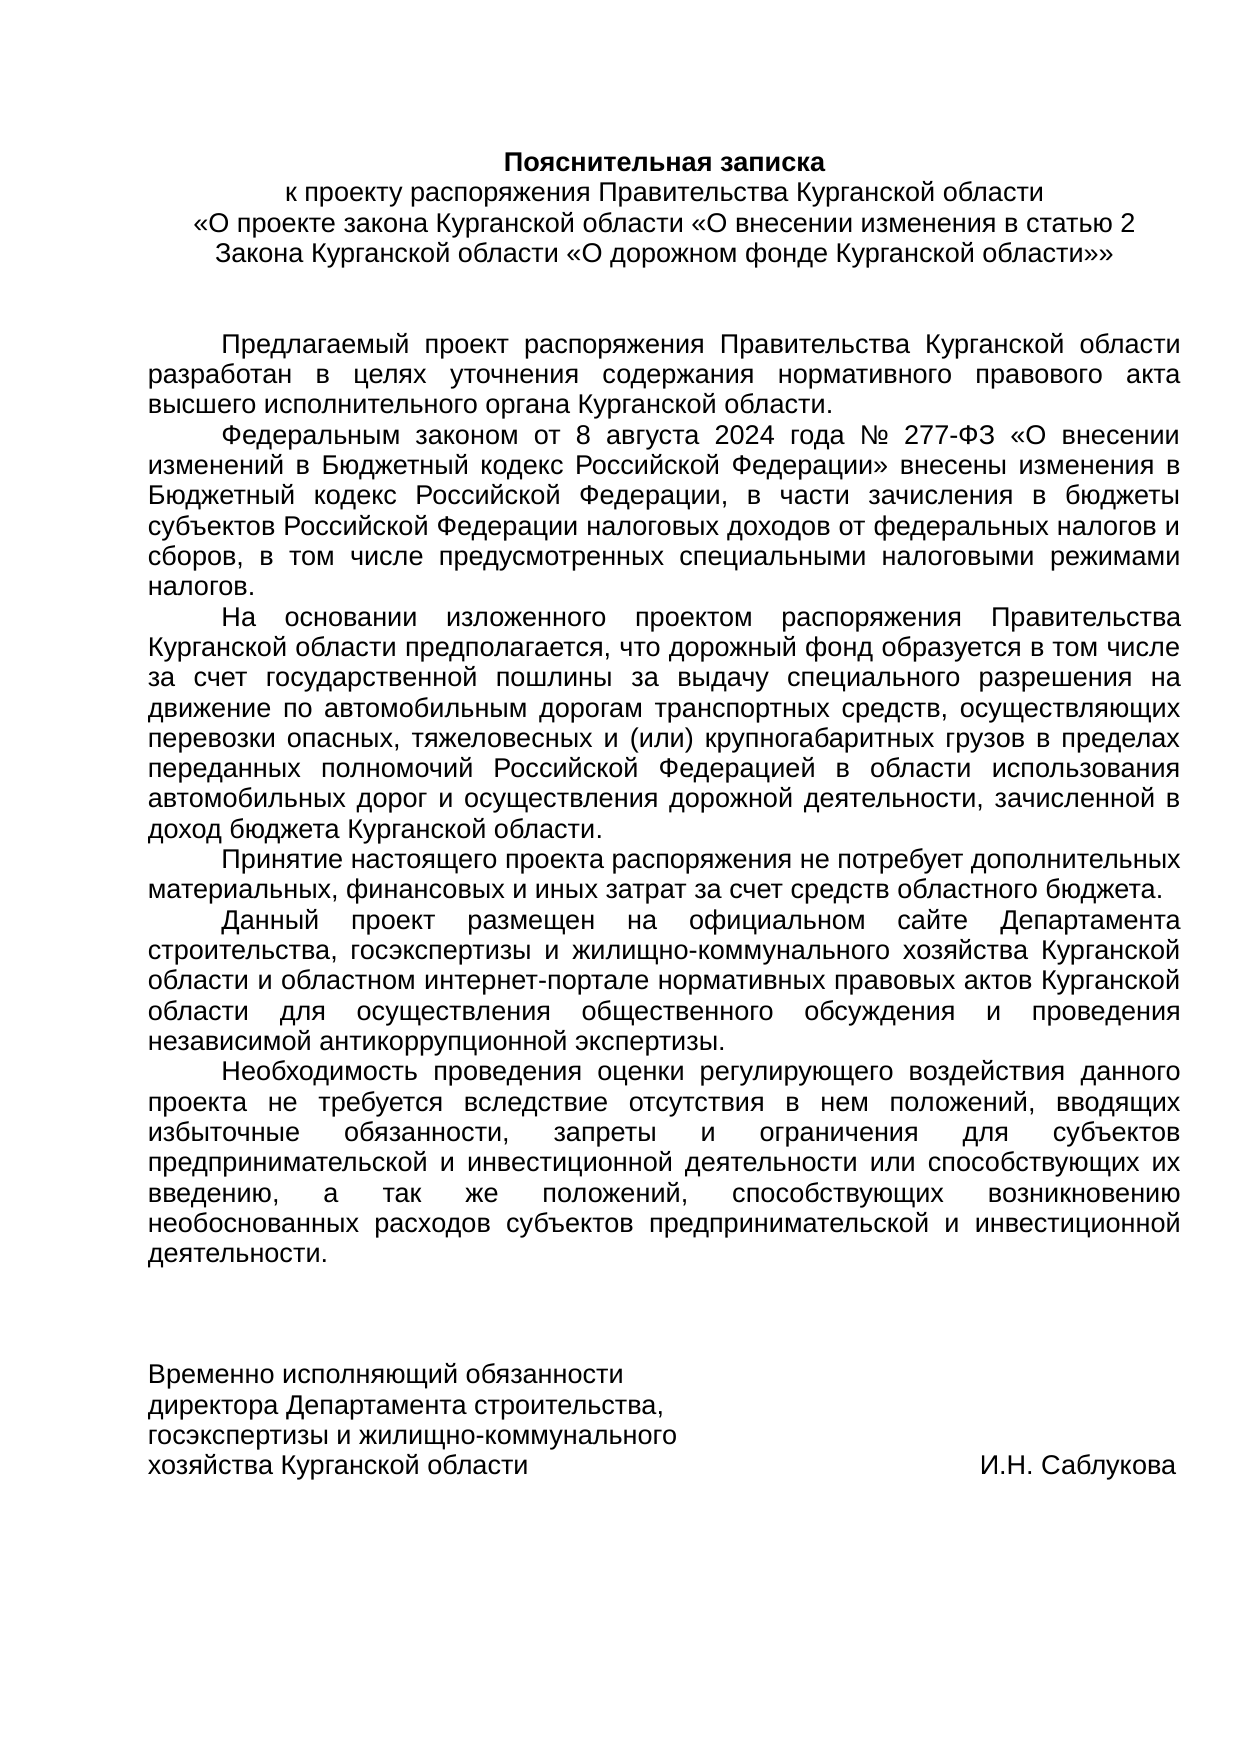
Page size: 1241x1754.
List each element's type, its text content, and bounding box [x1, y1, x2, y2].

text Федеральным законом от 8 августа 2024 года № 277-ФЗ «О внесении изменений в Бюджетный кодекс Российской Федерации» внесены изменения в Бюджетный кодекс Российской Федерации, в части зачисления в бюджеты субъектов Российской Федерации налоговых доходов от федеральных налогов и сборов, в том числе предусмотренных специальными налоговыми режимами налогов. [148, 420, 1181, 602]
text госэкспертизы и жилищно-коммунального [148, 1420, 1181, 1450]
text хозяйства Курганской области И.Н. Саблукова [148, 1450, 1181, 1481]
text Принятие настоящего проекта распоряжения не потребует дополнительных материальных, финансовых и иных затрат за счет средств областного бюджета. [148, 844, 1181, 905]
text к проекту распоряжения Правительства Курганской области [148, 177, 1181, 207]
text «О проекте закона Курганской области «О внесении изменения в статью 2 Закона Курганской области «О дорожном фонде Курганской области»» [148, 207, 1181, 268]
text Необходимость проведения оценки регулирующего воздействия данного проекта не требуется вследствие отсутствия в нем положений, вводящих избыточные обязанности, запреты и ограничения для субъектов предпринимательской и инвестиционной деятельности или способствующих их введению, а так же положений, способствующих возникновению необоснованных расходов субъектов предпринимательской и инвестиционной деятельности. [148, 1056, 1181, 1268]
text Временно исполняющий обязанности [148, 1359, 1181, 1390]
text Данный проект размещен на официальном сайте Департамента строительства, госэкспертизы и жилищно-коммунального хозяйства Курганской области и областном интернет-портале нормативных правовых актов Курганской области для осуществления общественного обсуждения и проведения независимой антикоррупционной экспертизы. [148, 905, 1181, 1056]
text Предлагаемый проект распоряжения Правительства Курганской области разработан в целях уточнения содержания нормативного правового акта высшего исполнительного органа Курганской области. [148, 329, 1181, 420]
text директора Департамента строительства, [148, 1390, 1181, 1420]
text На основании изложенного проектом распоряжения Правительства Курганской области предполагается, что дорожный фонд образуется в том числе за счет государственной пошлины за выдачу специального разрешения на движение по автомобильным дорогам транспортных средств, осуществляющих перевозки опасных, тяжеловесных и (или) крупногабаритных грузов в пределах переданных полномочий Российской Федерацией в области использования автомобильных дорог и осуществления дорожной деятельности, зачисленной в доход бюджета Курганской области. [148, 602, 1181, 844]
text Пояснительная записка [148, 147, 1181, 177]
